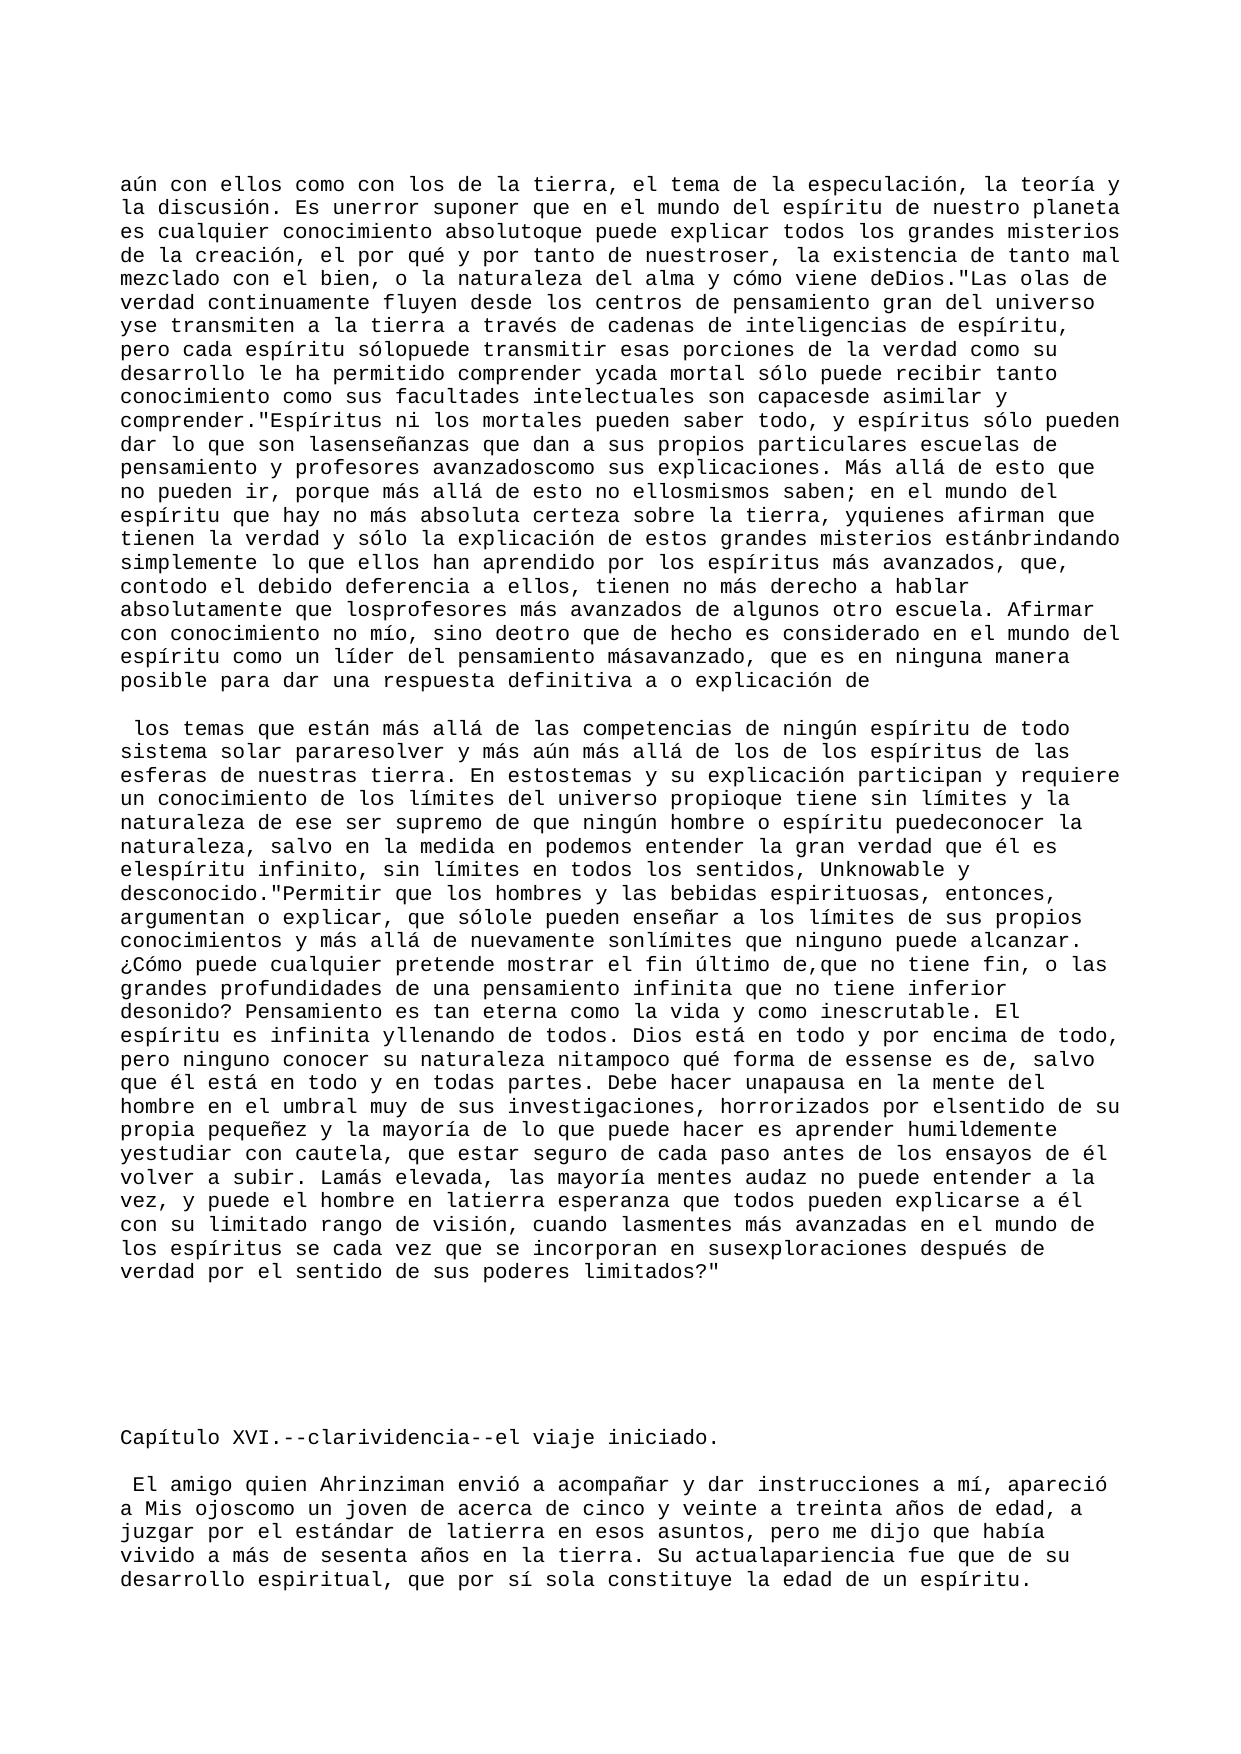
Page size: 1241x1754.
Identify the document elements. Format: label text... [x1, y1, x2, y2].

text los temas que están más allá de las competencias de ningún espíritu de todo sistema solar pararesolver y más aún más allá de los de los espíritus de las esferas de nuestras tierra. En estostemas y su explicación participan y requiere un conocimiento de los límites del universo propioque tiene sin límites y la naturaleza de ese ser supremo de que ningún hombre o espíritu puedeconocer la naturaleza, salvo en la medida en podemos entender la gran verdad que él es elespíritu infinito, sin límites en todos los sentidos, Unknowable y desconocido."Permitir que los hombres y las bebidas espirituosas, entonces, argumentan o explicar, que sólole pueden enseñar a los límites de sus propios conocimientos y más allá de nuevamente sonlímites que ninguno puede alcanzar. ¿Cómo puede cualquier pretende mostrar el fin último de,que no tiene fin, o las grandes profundidades de una pensamiento infinita que no tiene inferior desonido? Pensamiento es tan eterna como la vida y como inescrutable. El espíritu es infinita yllenando de todos. Dios está en todo y por encima de todo, pero ninguno conocer su naturaleza nitampoco qué forma de essense es de, salvo que él está en todo y en todas partes. Debe hacer unapausa en la mente del hombre en el umbral muy de sus investigaciones, horrorizados por elsentido de su propia pequeñez y la mayoría de lo que puede hacer es aprender humildemente yestudiar con cautela, que estar seguro de cada paso antes de los ensayos de él volver a subir. Lamás elevada, las mayoría mentes audaz no puede entender a la vez, y puede el hombre en latierra esperanza que todos pueden explicarse a él con su limitado rango de visión, cuando lasmentes más avanzadas en el mundo de los espíritus se cada vez que se incorporan en susexploraciones después de verdad por el sentido de sus poderes limitados?" [120, 717, 1120, 1285]
text El amigo quien Ahrinziman envió a acompañar y dar instrucciones a mí, apareció a Mis ojoscomo un joven de acerca de cinco y veinte a treinta años de edad, a juzgar por el estándar de latierra en esos asuntos, pero me dijo que había vivido a más de sesenta años en la tierra. Su actualapariencia fue que de su desarrollo espiritual, que por sí sola constituye la edad de un espíritu. [120, 1474, 1120, 1592]
text aún con ellos como con los de la tierra, el tema de la especulación, la teoría y la discusión. Es unerror suponer que en el mundo del espíritu de nuestro planeta es cualquier conocimiento absolutoque puede explicar todos los grandes misterios de la creación, el por qué y por tanto de nuestroser, la existencia de tanto mal mezclado con el bien, o la naturaleza del alma y cómo viene deDios."Las olas de verdad continuamente fluyen desde los centros de pensamiento gran del universo yse transmiten a la tierra a través de cadenas de inteligencias de espíritu, pero cada espíritu sólopuede transmitir esas porciones de la verdad como su desarrollo le ha permitido comprender ycada mortal sólo puede recibir tanto conocimiento como sus facultades intelectuales son capacesde asimilar y comprender."Espíritus ni los mortales pueden saber todo, y espíritus sólo pueden dar lo que son lasenseñanzas que dan a sus propios particulares escuelas de pensamiento y profesores avanzadoscomo sus explicaciones. Más allá de esto que no pueden ir, porque más allá de esto no ellosmismos saben; en el mundo del espíritu que hay no más absoluta certeza sobre la tierra, yquienes afirman que tienen la verdad y sólo la explicación de estos grandes misterios estánbrindando simplemente lo que ellos han aprendido por los espíritus más avanzados, que, contodo el debido deferencia a ellos, tienen no más derecho a hablar absolutamente que losprofesores más avanzados de algunos otro escuela. Afirmar con conocimiento no mío, sino deotro que de hecho es considerado en el mundo del espíritu como un líder del pensamiento másavanzado, que es en ninguna manera posible para dar una respuesta definitiva a o explicación de [120, 174, 1120, 694]
text Capítulo XVI.--clarividencia--el viaje iniciado. [120, 1427, 1120, 1451]
